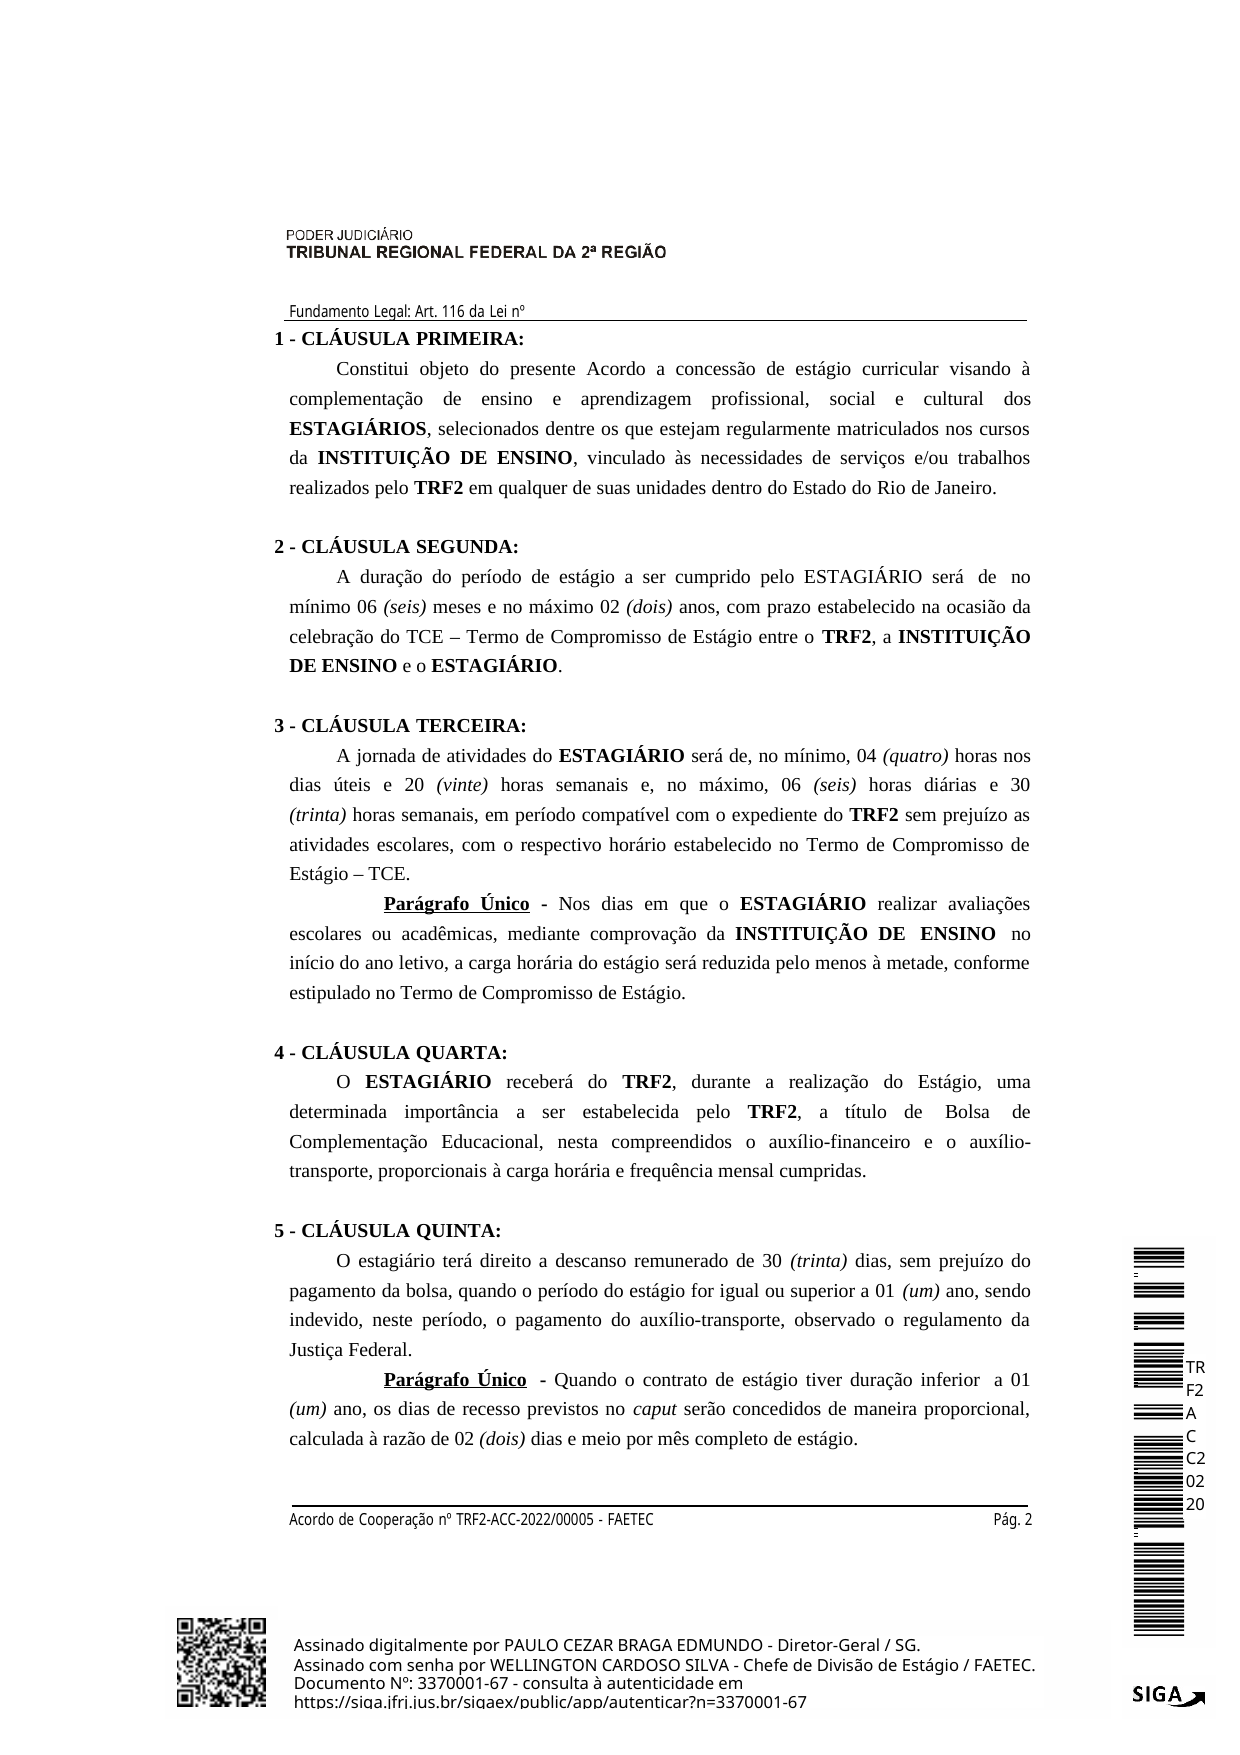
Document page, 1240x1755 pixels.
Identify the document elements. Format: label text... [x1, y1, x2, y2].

text Parágrafo Único - Quando o contrato de estágio tiver duração inferior a 01 (um) ano, os dias de recesso previstos no caput serão concedidos de maneira proporcional, calculada à razão de 02 (dois) dias e meio por mês completo de estágio. [289, 1368, 1031, 1449]
text O estagiário terá direito a descanso remunerado de 30 (trinta) dias, sem prejuízo do pagamento da bolsa, quando o período do estágio for igual ou superior a 01 (um) ano, sendo indevido, neste período, o pagamento do auxílio-transporte, observado o regulamento da Justiça Federal. [289, 1249, 1031, 1361]
text Parágrafo Único - Nos dias em que o ESTAGIÁRIO realizar avaliações escolares ou acadêmicas, mediante comprovação da INSTITUIÇÃO DE ENSINO no início do ano letivo, a carga horária do estágio será reduzida pelo menos à metade, conforme estipulado no Termo de Compromisso de Estágio. [289, 892, 1031, 1004]
text A jornada de atividades do ESTAGIÁRIO será de, no mínimo, 04 (quatro) horas nos dias úteis e 20 (vinte) horas semanais e, no máximo, 06 (seis) horas diárias e 30 (trinta) horas semanais, em período compatível com o expediente do TRF2 sem prejuízo as atividades escolares, com o respectivo horário estabelecido no Termo de Compromisso de Estágio – TCE. [289, 744, 1031, 885]
text Constitui objeto do presente Acordo a concessão de estágio curricular visando à complementação de ensino e aprendizagem profissional, social e cultural dos ESTAGIÁRIOS, selecionados dentre os que estejam regularmente matriculados nos cursos da INSTITUIÇÃO DE ENSINO, vinculado às necessidades de serviços e/ou trabalhos realizados pelo TRF2 em qualquer de suas unidades dentro do Estado do Rio de Janeiro. [289, 357, 1031, 498]
text O ESTAGIÁRIO receberá do TRF2, durante a realização do Estágio, uma determinada importância a ser estabelecida pelo TRF2, a título de Bolsa de Complementação Educacional, nesta compreendidos o auxílio-financeiro e o auxílio- transporte, proporcionais à carga horária e frequência mensal cumpridas. [289, 1071, 1031, 1182]
list - CLÁUSULA PRIMEIRA: [274, 327, 1227, 350]
list - CLÁUSULA QUINTA: [274, 1219, 1227, 1242]
text TRF2ACC202200005 [1186, 1356, 1206, 1519]
list - CLÁUSULA QUARTA: [274, 1041, 1227, 1063]
text Acordo de Cooperação nº TRF2-ACC-2022/00005 - FAETEC Pág. 2 [289, 1504, 1122, 1530]
list - CLÁUSULA SEGUNDA: [274, 535, 1227, 558]
text A duração do período de estágio a ser cumprido pelo ESTAGIÁRIO será de no mínimo 06 (seis) meses e no máximo 02 (dois) anos, com prazo estabelecido na ocasião da celebração do TCE – Termo de Compromisso de Estágio entre o TRF2, a INSTITUIÇÃO DE ENSINO e o ESTAGIÁRIO. [289, 565, 1031, 677]
list - CLÁUSULA TERCEIRA: [274, 714, 1227, 737]
